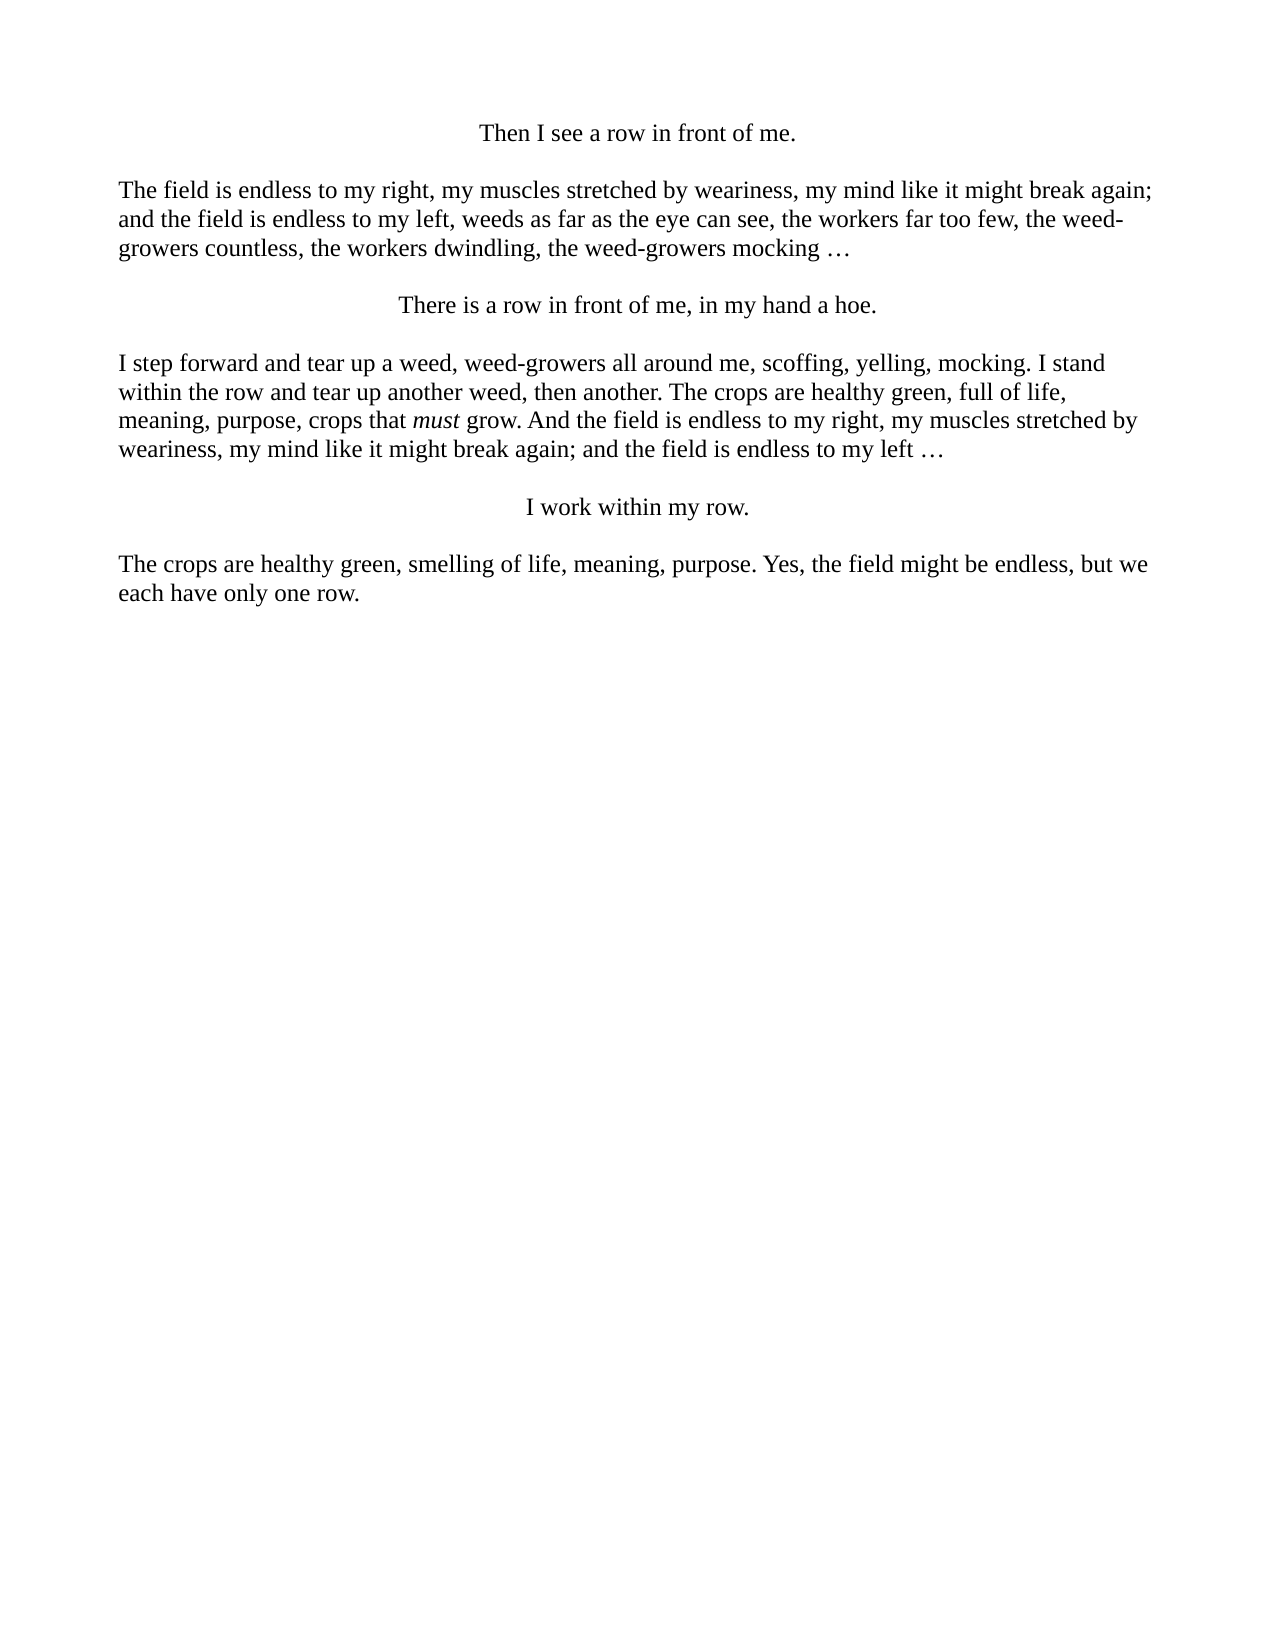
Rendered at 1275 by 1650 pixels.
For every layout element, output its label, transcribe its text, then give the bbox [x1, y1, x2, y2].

text The crops are healthy green, smelling of life, meaning, purpose. Yes, the field might be endless, but we each have only one row. [118, 549, 1157, 607]
text There is a row in front of me, in my hand a hoe. [118, 291, 1157, 319]
text I step forward and tear up a weed, weed-growers all around me, scoffing, yelling, mocking. I stand within the row and tear up another weed, then another. The crops are healthy green, full of life, meaning, purpose, crops that must grow. And the field is endless to my right, my muscles stretched by weariness, my mind like it might break again; and the field is endless to my left … [118, 348, 1157, 463]
text I work within my row. [118, 492, 1157, 521]
text Then I see a row in front of me. [118, 118, 1157, 147]
text The field is endless to my right, my muscles stretched by weariness, my mind like it might break again; and the field is endless to my left, weeds as far as the eye can see, the workers far too few, the weed-growers countless, the workers dwindling, the weed-growers mocking … [118, 176, 1157, 262]
